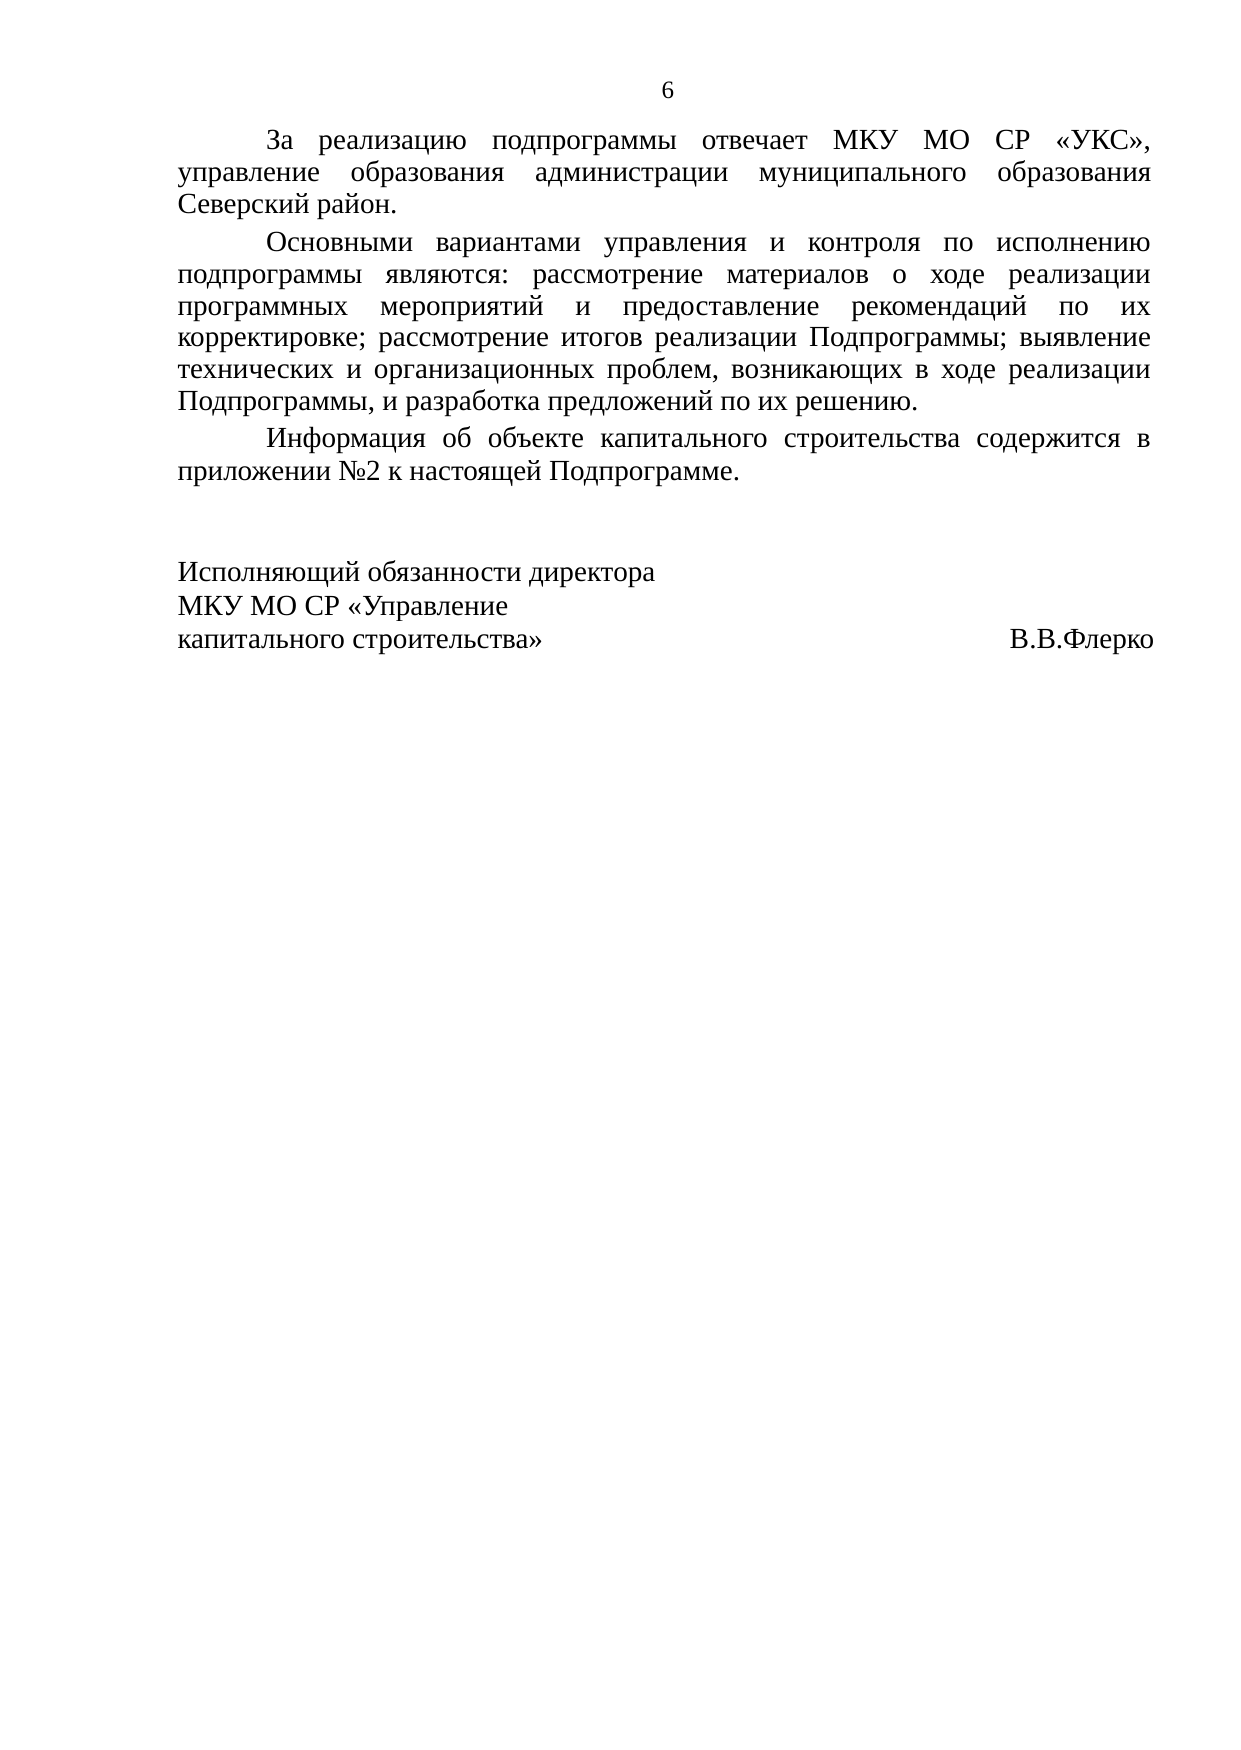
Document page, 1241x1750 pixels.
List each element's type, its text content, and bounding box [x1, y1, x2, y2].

text капитального строительства» В.В.Флерко [177, 621, 1163, 655]
text МКУ МО СР «Управление [177, 588, 1163, 621]
text Основными вариантами управления и контроля по исполнению подпрограммы являются: рассмотрение материалов о ходе реализации программных мероприятий и предоставление рекомендаций по их корректировке; рассмотрение итогов реализации Подпрограммы; выявление технических и организационных проблем, возникающих в ходе реализации Подпрограммы, и разработка предложений по их решению. [177, 226, 1152, 417]
text Исполняющий обязанности директора [177, 554, 1163, 588]
text Информация об объекте капитального строительства содержится в приложении №2 к настоящей Подпрограмме. [177, 420, 1152, 487]
text За реализацию подпрограммы отвечает МКУ МО СР «УКС», управление образования администрации муниципального образования Северский район. [177, 124, 1152, 219]
